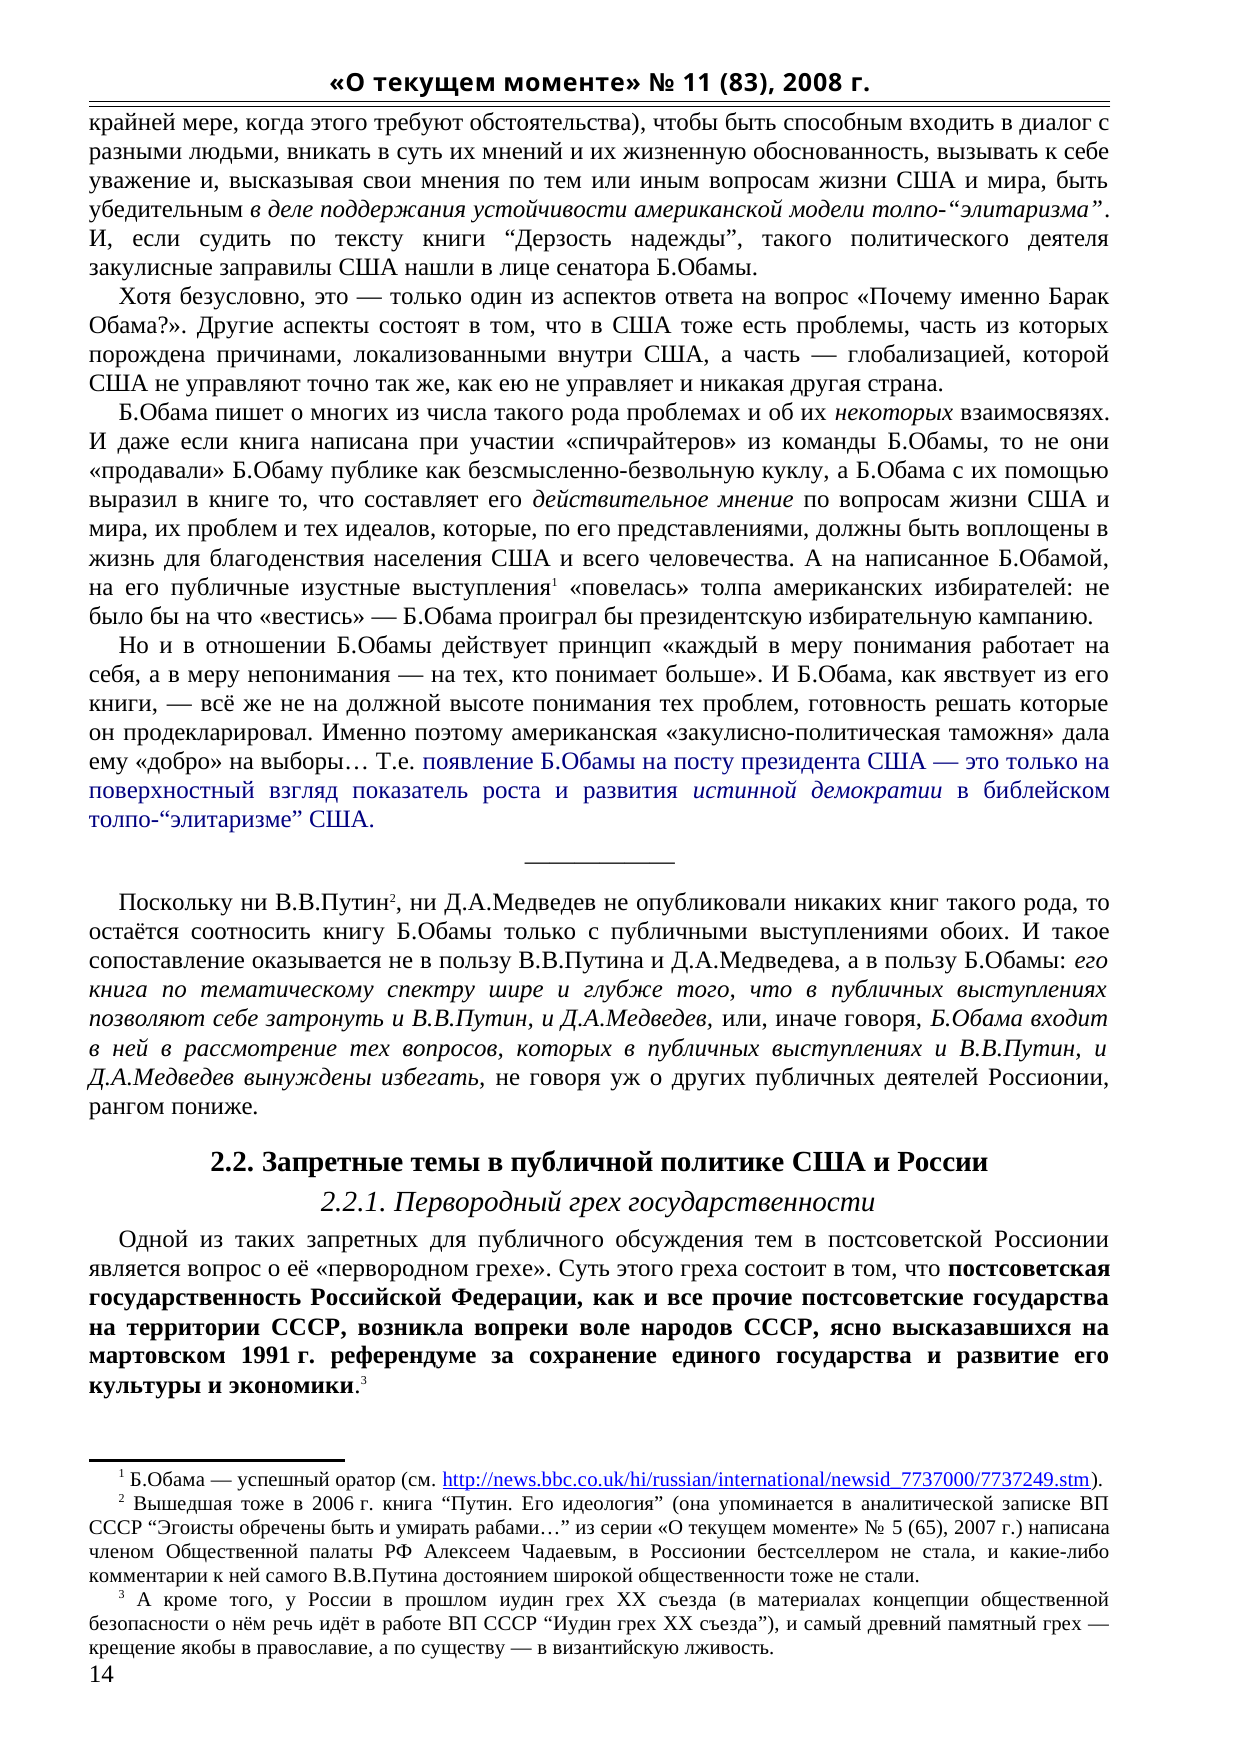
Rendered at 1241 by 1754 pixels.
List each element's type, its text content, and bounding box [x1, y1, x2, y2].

text крайней мере, когда этого требуют обстоятельства), чтобы быть способным входить в диалог с разными людьми, вникать в суть их мнений и их жизненную обоснованность, вызывать к себе уважение и, высказывая свои мнения по тем или иным вопросам жизни США и мира, быть убедительным в деле поддержания устойчивости американской модели толпо-“элитаризма”. И, если судить по тексту книги “Дерзость надежды”, такого политического деятеля закулисные заправилы США нашли в лице сенатора Б.Обамы. [89, 107, 1110, 281]
subtitle 2.2.1. Первородный грех государственности [89, 1184, 1110, 1218]
text Б.Обама пишет о многих из числа такого рода проблемах и об их некоторых взаимосвязях. И даже если книга написана при участии «спичрайтеров» из команды Б.Обамы, то не они «продавали» Б.Обаму публике как безсмысленно-безвольную куклу, а Б.Обама с их помощью выразил в книге то, что составляет его действительное мнение по вопросам жизни США и мира, их проблем и тех идеалов, которые, по его представлениями, должны быть воплощены в жизнь для благоденствия населения США и всего человечества. А на написанное Б.Обамой, на его публичные изустные выступления «повелась» толпа американских избирателей: не было бы на что «вестись» — Б.Обама проиграл бы президентскую избирательную кампанию. [89, 397, 1110, 629]
text Хотя безусловно, это — только один из аспектов ответа на вопрос «Почему именно Барак Обама?». Другие аспекты состоят в том, что в США тоже есть проблемы, часть из которых порождена причинами, локализованными внутри США, а часть — глобализацией, которой США не управляют точно так же, как ею не управляет и никакая другая страна. [89, 281, 1110, 397]
text —————— [89, 846, 1110, 874]
text Одной из таких запретных для публичного обсуждения тем в постсоветской Россионии является вопрос о её «первородном грехе». Суть этого греха состоит в том, что постсоветская государственность Российской Федерации, как и все прочие постсоветские государства на территории СССР, возникла вопреки воле народов СССР, ясно высказавшихся на мартовском 1991 г. референдуме за сохранение единого государства и развитие его культуры и экономики. [89, 1224, 1110, 1398]
text Б.Обама — успешный оратор (см. http://news.bbc.co.uk/hi/russian/international/newsid_7737000/7737249.stm). [89, 1467, 1110, 1491]
subtitle 2.2. Запретные темы в публичной политике США и России [89, 1144, 1110, 1178]
text А кроме того, у России в прошлом иудин грех ХХ съезда (в материалах концепции общественной безопасности о нём речь идёт в работе ВП СССР “Иудин грех ХХ съезда”), и самый древний памятный грех — крещение якобы в православие, а по существу — в византийскую лживость. [89, 1587, 1110, 1659]
text Но и в отношении Б.Обамы действует принцип «каждый в меру понимания работает на себя, а в меру непонимания — на тех, кто понимает больше». И Б.Обама, как явствует из его книги, — всё же не на должной высоте понимания тех проблем, готовность решать которые он продекларировал. Именно поэтому американская «закулисно-политическая таможня» дала ему «добро» на выборы… Т.е. появление Б.Обамы на посту президента США — это только на поверхностный взгляд показатель роста и развития истинной демократии в библейском толпо-“элитаризме” США. [89, 629, 1110, 833]
text Поскольку ни В.В.Путин, ни Д.А.Медведев не опубликовали никаких книг такого рода, то остаётся соотносить книгу Б.Обамы только с публичными выступлениями обоих. И такое сопоставление оказывается не в пользу В.В.Путина и Д.А.Медведева, а в пользу Б.Обамы: его книга по тематическому спектру шире и глубже того, что в публичных выступлениях позволяют себе затронуть и В.В.Путин, и Д.А.Медведев, или, иначе говоря, Б.Обама входит в ней в рассмотрение тех вопросов, которых в публичных выступлениях и В.В.Путин, и Д.А.Медведев вынуждены избегать, не говоря уж о других публичных деятелей Россионии, рангом пониже. [89, 887, 1110, 1119]
text Вышедшая тоже в 2006 г. книга “Путин. Его идеология” (она упоминается в аналитической записке ВП СССР “Эгоисты обречены быть и умирать рабами…” из серии «О текущем моменте» № 5 (65), 2007 г.) написана членом Общественной палаты РФ Алексеем Чадаевым, в Россионии бестселлером не стала, и какие-либо комментарии к ней самого В.В.Путина достоянием широкой общественности тоже не стали. [89, 1491, 1110, 1587]
